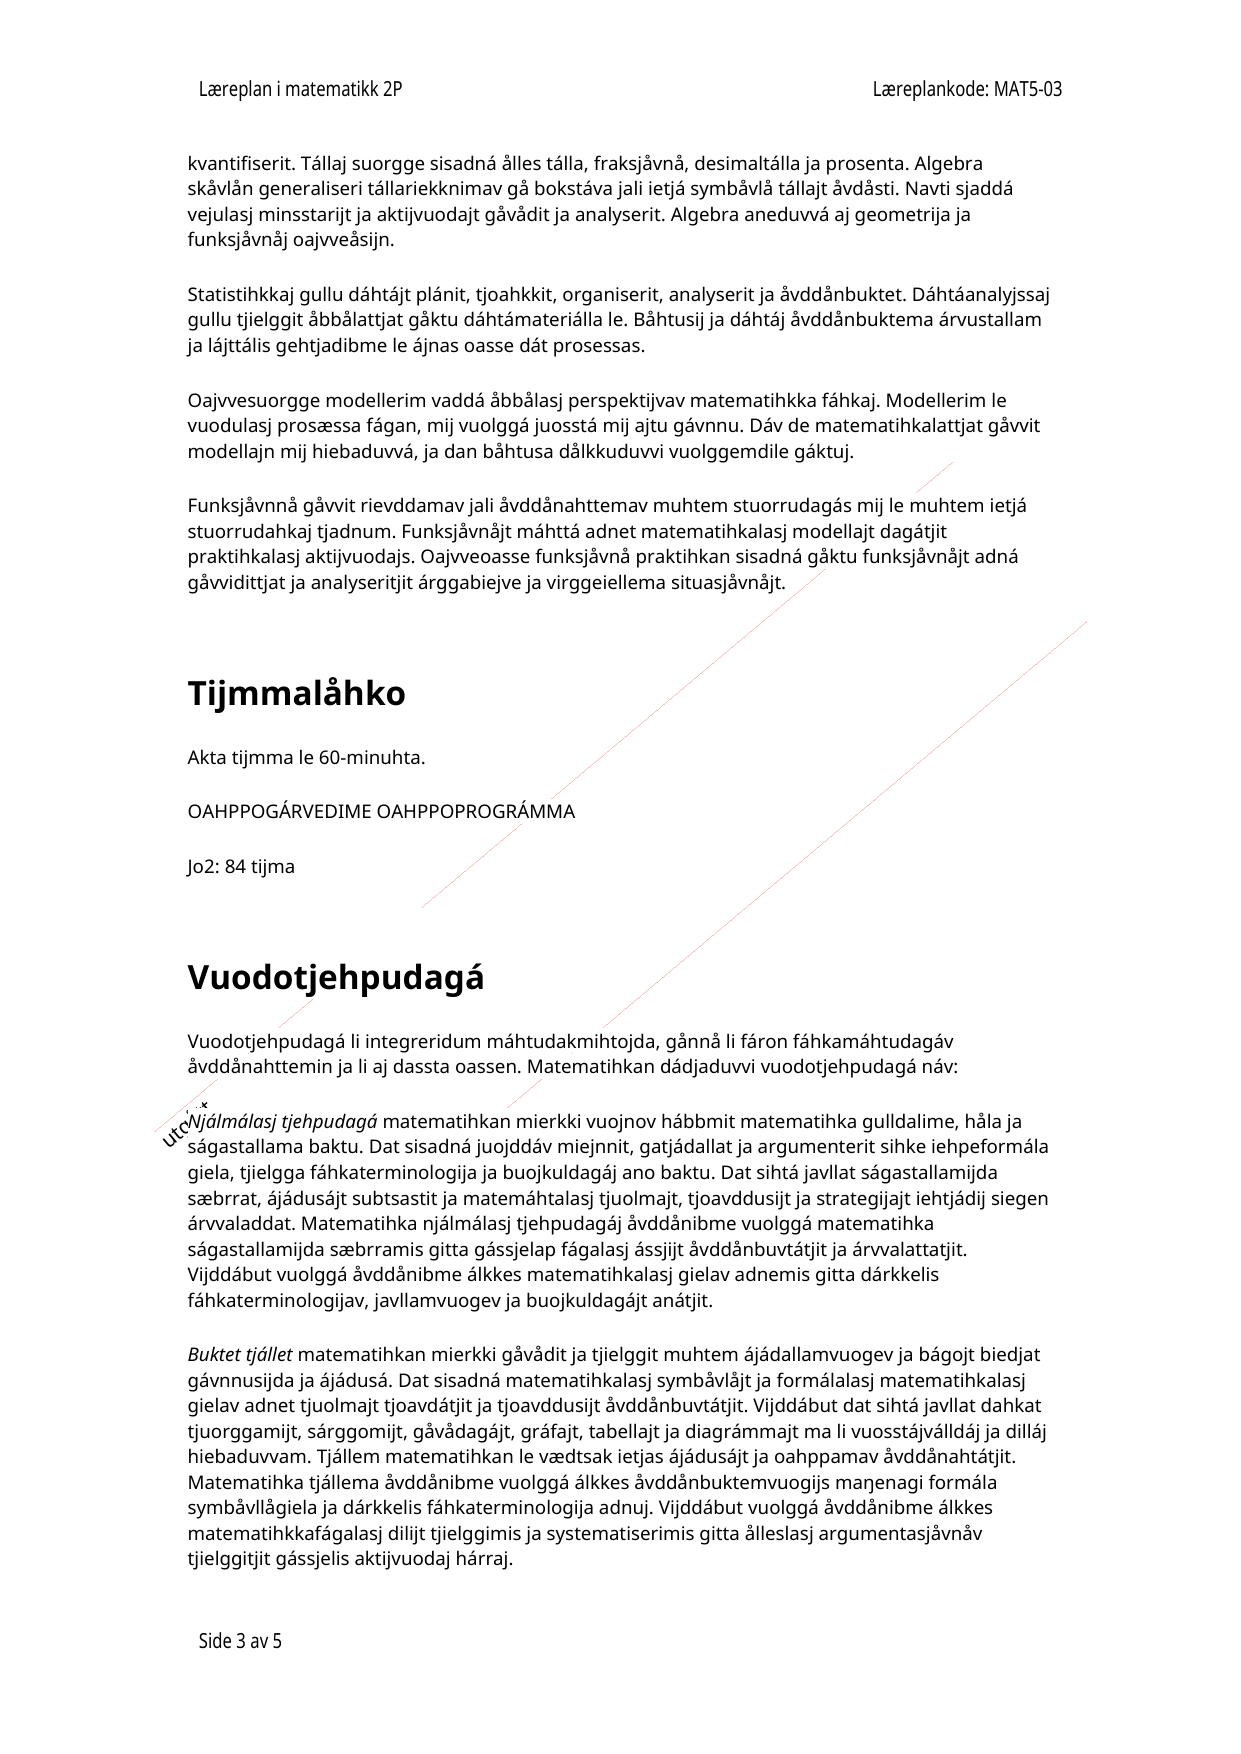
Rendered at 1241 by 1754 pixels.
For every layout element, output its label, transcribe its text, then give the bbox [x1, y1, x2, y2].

text Akta tijmma le 60-minuhta. [913, 744, 1053, 769]
text Jo2: 84 tijma [457, 853, 809, 879]
text Akta tijmma le 60-minuhta. [588, 744, 939, 769]
text Njálmálasj tjehpudagá matematihkan mierkki vuojnov hábbmit matematihka gulldalime, håla ja ságastallama baktu. Dat sisadná juojddáv miejnnit, gatjádallat ja argumenterit sihke iehpeformála giela, tjielgga fáhkaterminologija ja buojkuldagáj ano baktu. Dat sihtá javllat ságastallamijda sæbrrat, ájádusájt subtsastit ja matemáhtalasj tjuolmajt, tjoavddusijt ja strategijajt iehtjádij siegen árvvaladdat. Matematihka njálmálasj tjehpudagáj åvddånibme vuolggá matematihka ságastallamijda sæbrramis gitta gássjelap fágalasj ássjijt åvddånbuvtátjit ja árvvalattatjit. Vijddábut vuolggá åvddånibme álkkes matematihkalasj gielav adnemis gitta dárkkelis fáhkaterminologijav, javllamvuogev ja buojkuldagájt anátjit. [713, 1108, 1053, 1312]
text Tálla ja algebra-oajvveoasse galggá tálladádjadusáv åvdedit ja máhtov låpptit gåktu tálla ja tállagiehtadallam systemajn ja minsstarijn doajmmi. Tállaj máhttá lågojt ja stuorrudagájt kvantifiserit. Tállaj suorgge sisadná ålles tálla, fraksjåvnå, desimaltálla ja prosenta. Algebra skåvlån generaliseri tállariekknimav gå bokstáva jali ietjá symbåvlå tállajt åvdåsti. Navti sjaddá vejulasj minsstarijt ja aktijvuodajt gåvådit ja analyserit. Algebra aneduvvá aj geometrija ja funksjåvnåj oajvveåsijn. [395, 150, 1053, 252]
subtitle Vuodotjehpudagá [494, 908, 744, 999]
text Funksjåvnnå gåvvit rievddamav jali åvddånahttemav muhtem stuorrudagás mij le muhtem ietjá stuorrudahkaj tjadnum. Funksjåvnåjt máhttá adnet matematihkalasj modellajt dagátjit praktihkalasj aktijvuodajs. Oajvveoasse funksjåvnå praktihkan sisadná gåktu funksjåvnåjt adná gåvvidittjat ja analyseritjit árggabiejve ja virggeiellema situasjåvnåjt. [796, 493, 1053, 595]
text Akta tijmma le 60-minuhta. [431, 744, 615, 769]
subtitle Tijmmalåhko [977, 651, 1053, 715]
text OAHPPOGÁRVEDIME OAHPPOPROGRÁMMA [847, 799, 1053, 824]
text Vuodotjehpudagá li integreridum máhtudakmihtojda, gånnå li fáron fáhkamáhtudagáv åvddånahttemin ja li aj dassta oassen. Matematihkan dádjaduvvi vuodotjehpudagá náv: [573, 1028, 1053, 1079]
text OAHPPOGÁRVEDIME OAHPPOPROGRÁMMA [575, 799, 874, 824]
subtitle Tijmmalåhko [653, 624, 1053, 715]
text Statistihkkaj gullu dáhtájt plánit, tjoahkkit, organiserit, analyserit ja åvddånbuktet. Dáhtáanalyjssaj gullu tjielggit åbbålattjat gåktu dáhtámateriálla le. Båhtusij ja dáhtáj åvddånbuktema árvustallam ja lájttális gehtjadibme le ájnas oasse dát prosessas. [645, 281, 1053, 358]
text Jo2: 84 tijma [782, 853, 1053, 879]
text Oajvvesuorgge modellerim vaddá åbbålasj perspektijvav matematihkka fáhkaj. Modellerim le vuodulasj prosæssa fágan, mij vuolggá juosstá mij ajtu gávnnu. Dáv de matematihkalattjat gåvvit modellajn mij hiebaduvvá, ja dan båhtusa dålkkuduvvi vuolggemdile gáktuj. [187, 387, 1053, 463]
text Buktet tjállet matematihkan mierkki gåvådit ja tjielggit muhtem ájádallamvuogev ja bágojt biedjat gávnnusijda ja ájádusá. Dat sisadná matematihkalasj symbåvlåjt ja formálalasj matematihkalasj gielav adnet tjuolmajt tjoavdátjit ja tjoavddusijt åvddånbuvtátjit. Vijddábut dat sihtá javllat dahkat tjuorggamijt, sárggomijt, gåvådagájt, gráfajt, tabellajt ja diagrámmajt ma li vuosstájválldáj ja dilláj hiebaduvvam. Tjállem matematihkan le vædtsak ietjas ájádusájt ja oahppamav åvddånahtátjit. Matematihka tjállema åvddånibme vuolggá álkkes åvddånbuktemvuogijs maŋenagi formála symbåvllågiela ja dárkkelis fáhkaterminologija adnuj. Vijddábut vuolggá åvddånibme álkkes matematihkkafágalasj dilijt tjielggimis ja systematiserimis gitta ålleslasj argumentasjåvnåv tjielggitjit gássjelis aktijvuodaj hárraj. [513, 1342, 1053, 1571]
text Jo2: 84 tijma [295, 853, 485, 879]
subtitle Tijmmalåhko [415, 624, 758, 715]
subtitle Vuodotjehpudagá [639, 908, 1053, 999]
